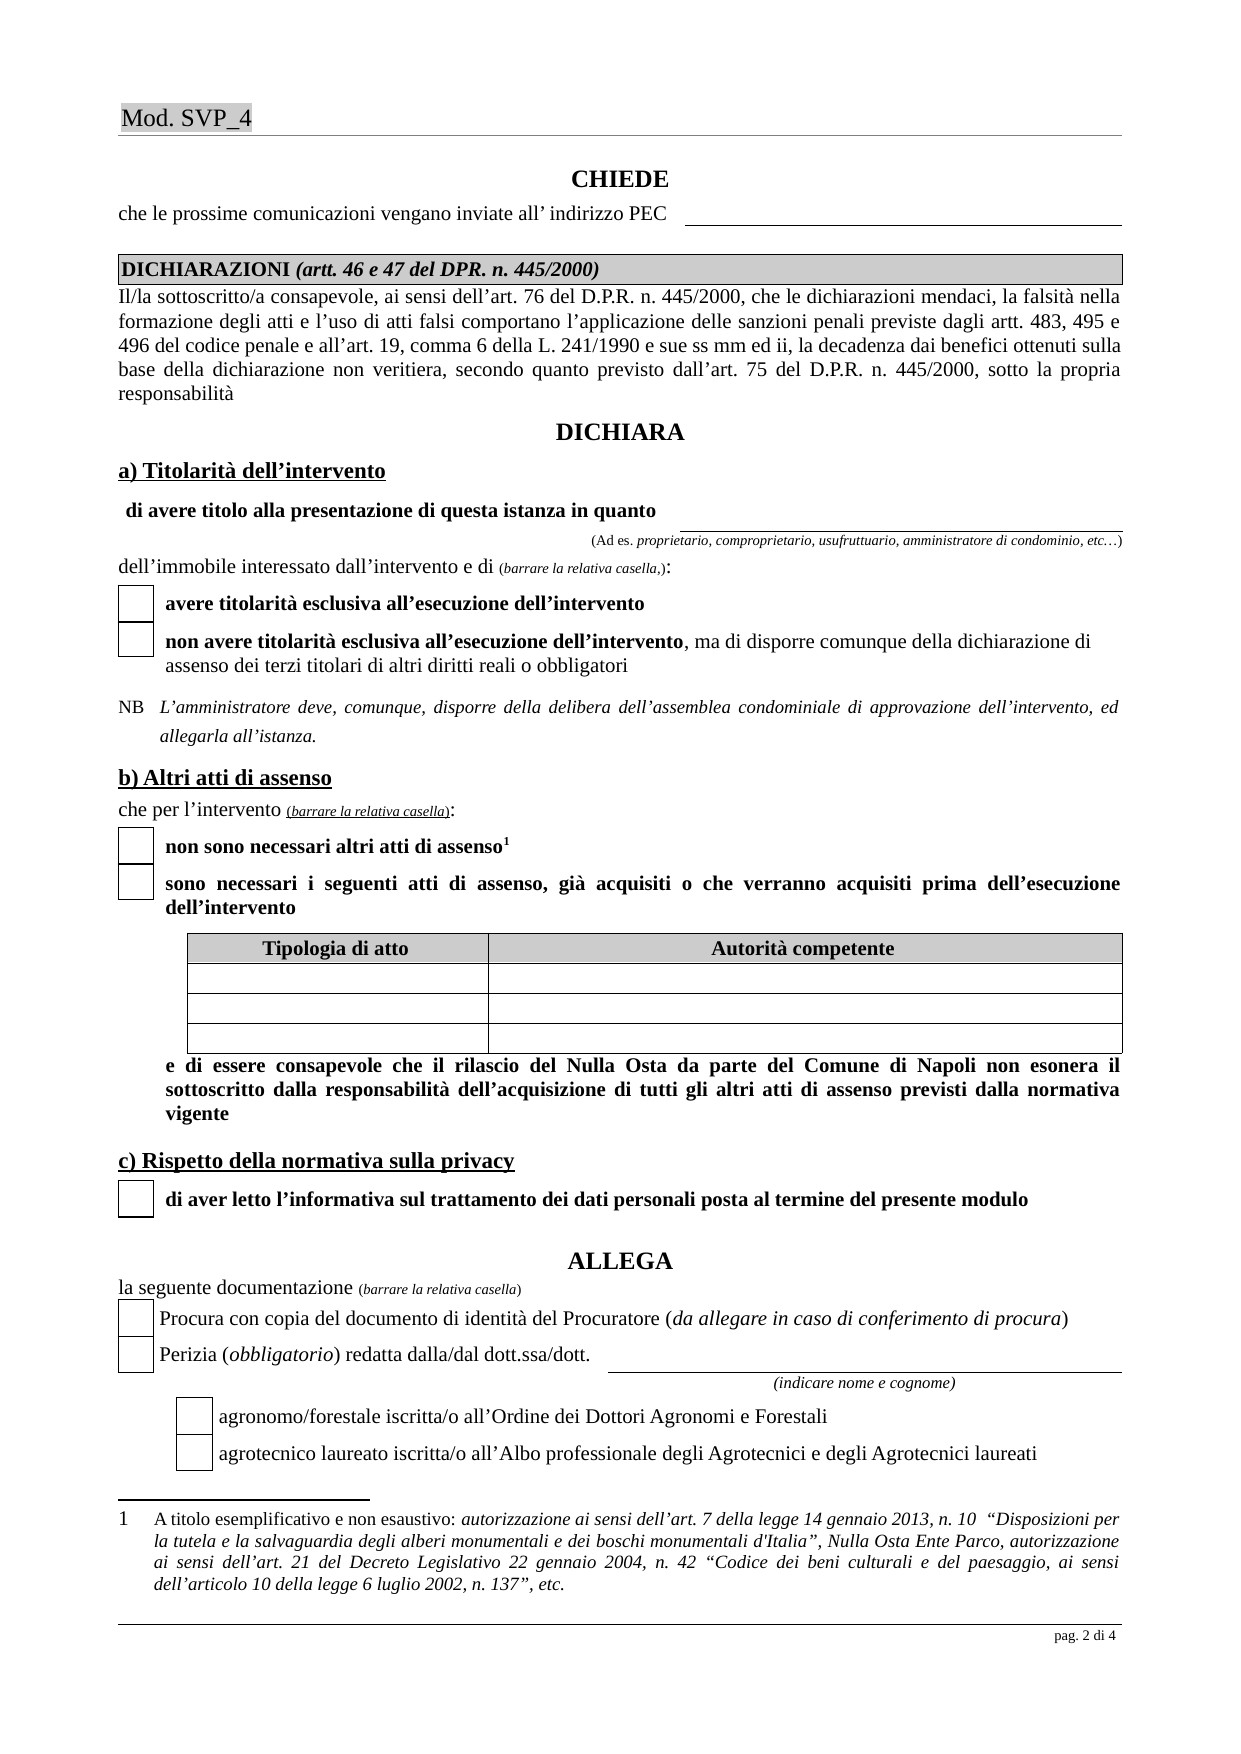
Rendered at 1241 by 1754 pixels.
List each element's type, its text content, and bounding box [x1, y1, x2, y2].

text NB L’amministratore deve, comunque, disporre della delibera dell’assemblea condominiale di approvazione dell’intervento, ed allegarla all’istanza. [118, 690, 1122, 748]
table_header Tipologia di atto [188, 934, 488, 962]
text (Ad es. proprietario, comproprietario, usufruttuario, amministratore di condominio, etc…) [118, 532, 1122, 548]
table_cell [489, 1024, 1122, 1052]
text Il/la sottoscritto/a consapevole, ai sensi dell’art. 76 del D.P.R. n. 445/2000, che le dichiarazioni mendaci, la falsità nella formazione degli atti e l’uso di atti falsi comportano l’applicazione delle sanzioni penali previste dagli artt. 483, 495 e 496 del codice penale e all’art. 19, comma 6 della L. 241/1990 e sue ss mm ed ii, la decadenza dai benefici ottenuti sulla base della dichiarazione non veritiera, secondo quanto previsto dall’art. 75 del D.P.R. n. 445/2000, sotto la propria responsabilità [118, 285, 1122, 405]
table_header sono necessari i seguenti atti di assenso, già acquisiti o che verranno acquisiti prima dell’esecuzione dell’intervento [154, 864, 1122, 932]
table_cell [119, 1337, 153, 1372]
table_cell [118, 1434, 176, 1470]
table_cell [188, 964, 488, 992]
table_cell [153, 1372, 608, 1397]
table_header [685, 193, 1122, 224]
text dell’immobile interessato dall’intervento e di (barrare la relativa casella,): [118, 554, 1122, 578]
table_header [680, 489, 1123, 531]
text che per l’intervento (barrare la relativa casella): [118, 797, 1122, 821]
table_cell [608, 1336, 1122, 1372]
table_cell [118, 1373, 153, 1397]
table_header non sono necessari altri atti di assenso [154, 827, 1122, 863]
table_cell [188, 1024, 488, 1052]
table_header di aver letto l’informativa sul trattamento dei dati personali posta al termine del presente modulo [154, 1180, 1122, 1216]
text la seguente documentazione (barrare la relativa casella) [118, 1275, 1122, 1299]
table_header [119, 865, 153, 898]
table_header Procura con copia del documento di identità del Procuratore (da allegare in caso di conferimento di procura) [154, 1299, 1122, 1336]
table_header che le prossime comunicazioni vengano inviate all’ indirizzo PEC [118, 193, 685, 224]
text b) Altri atti di assenso [118, 764, 1122, 791]
text CHIEDE [118, 164, 1122, 193]
table_header [118, 1397, 176, 1434]
table_header [119, 828, 153, 863]
table_header [119, 1181, 153, 1216]
table_header non avere titolarità esclusiva all’esecuzione dell’intervento, ma di disporre comunque della dichiarazione di assenso dei terzi titolari di altri diritti reali o obbligatori [154, 622, 1122, 690]
table_cell [118, 900, 153, 932]
text DICHIARAZIONI (artt. 46 e 47 del DPR. n. 445/2000) [119, 255, 1122, 284]
table_header [119, 586, 153, 621]
table_cell (indicare nome e cognome) [608, 1373, 1122, 1397]
table_header [119, 623, 153, 656]
table_header di avere titolo alla presentazione di questa istanza in quanto [118, 489, 680, 531]
table_cell [177, 1435, 212, 1470]
text DICHIARA [118, 417, 1122, 445]
table_cell [489, 994, 1122, 1022]
table_header agronomo/forestale iscritta/o all’Ordine dei Dottori Agronomi e Forestali [213, 1397, 1122, 1434]
table_header Autorità competente [489, 934, 1122, 962]
text c) Rispetto della normativa sulla privacy [118, 1147, 1122, 1174]
table_cell [489, 964, 1122, 992]
table_cell agrotecnico laureato iscritta/o all’Albo professionale degli Agrotecnici e degli Agrotecnici laureati [213, 1434, 1122, 1470]
text a) Titolarità dell’intervento [118, 457, 1122, 483]
table_header [177, 1398, 212, 1434]
table_cell [188, 994, 488, 1022]
text e di essere consapevole che il rilascio del Nulla Osta da parte del Comune di Napoli non esonera il sottoscritto dalla responsabilità dell’acquisizione di tutti gli altri atti di assenso previsti dalla normativa vigente [165, 1053, 1122, 1125]
text ALLEGA [118, 1246, 1122, 1275]
table_cell [118, 657, 153, 690]
table_cell Perizia (obbligatorio) redatta dalla/dal dott.ssa/dott. [154, 1336, 608, 1372]
table_header avere titolarità esclusiva all’esecuzione dell’intervento [154, 585, 1122, 621]
table_header [119, 1300, 153, 1336]
